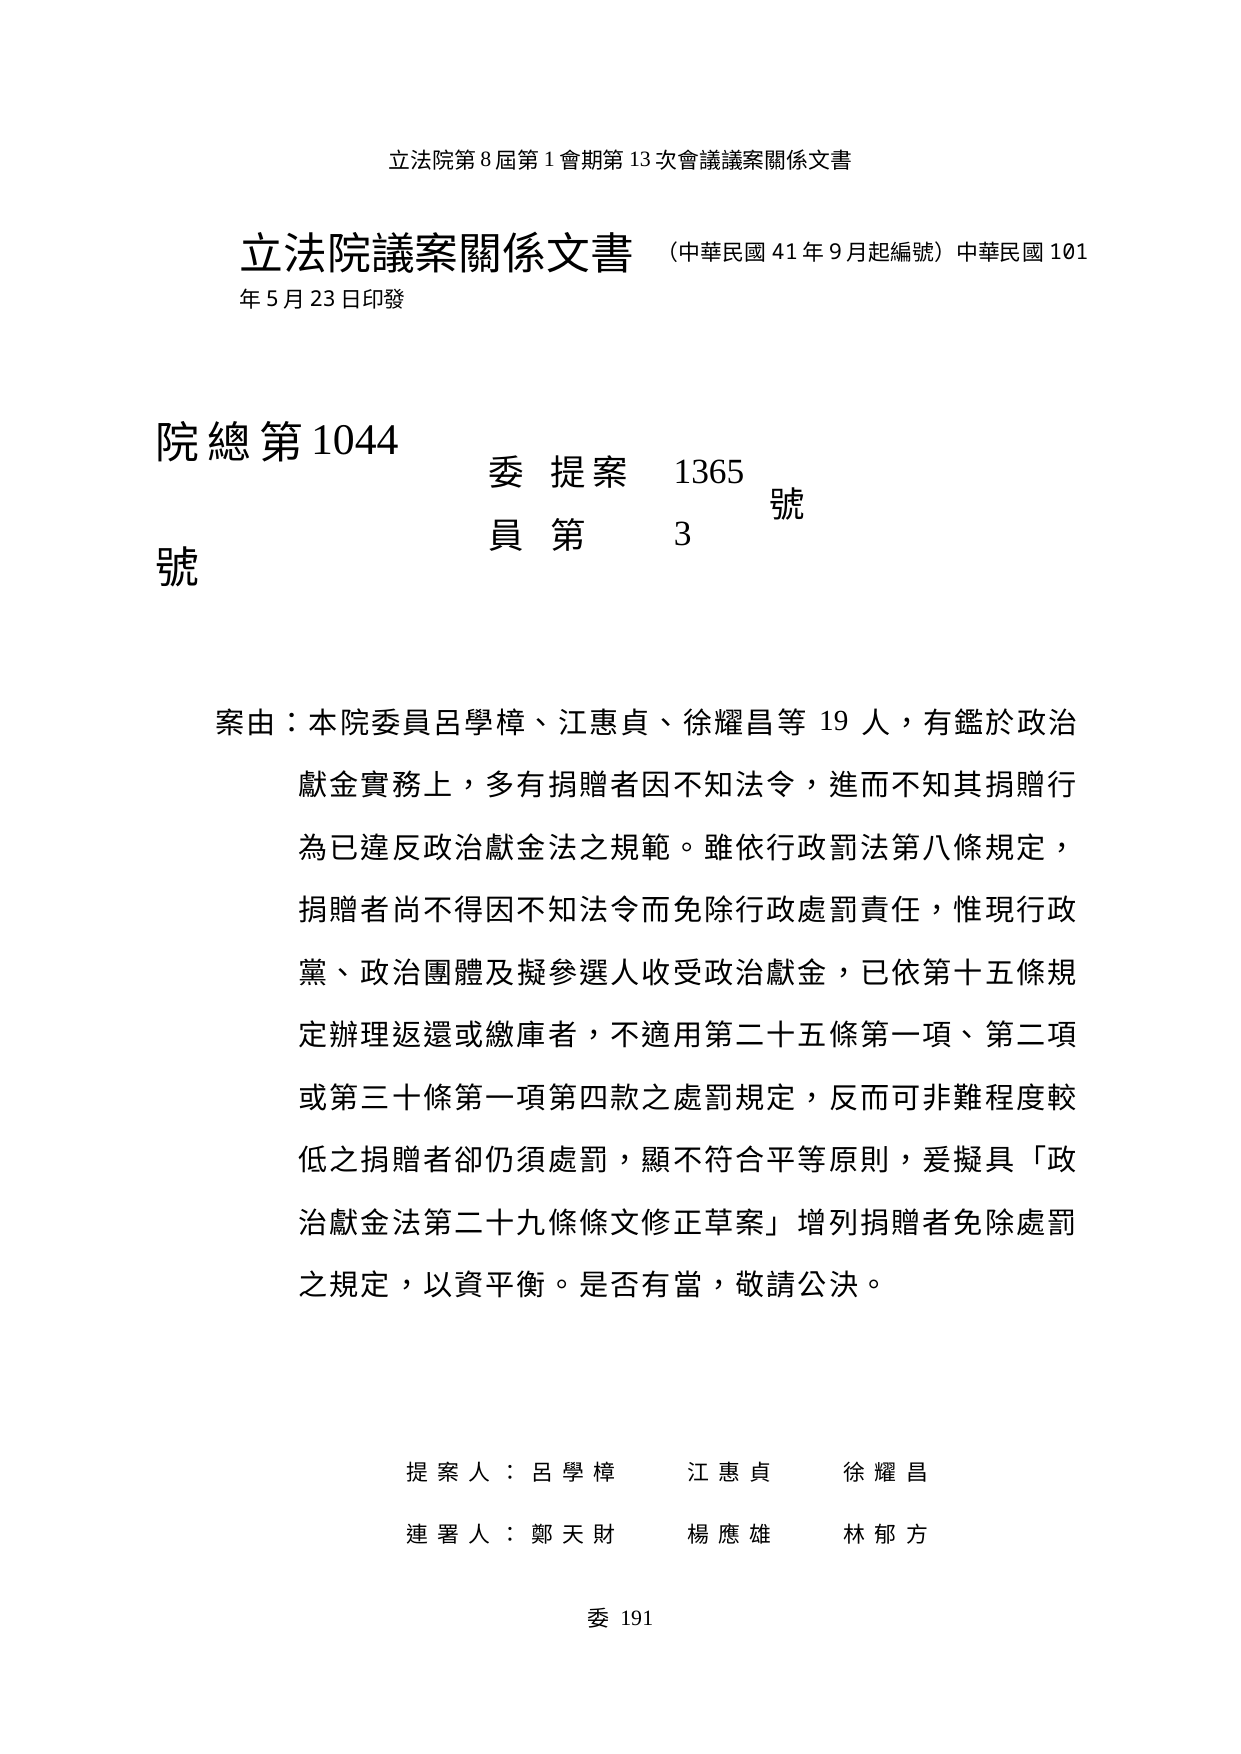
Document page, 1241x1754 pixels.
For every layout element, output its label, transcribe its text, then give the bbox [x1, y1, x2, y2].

table_header 提案第 [545, 377, 651, 627]
text 提案人：呂學樟 江惠貞 徐耀昌 [393, 1439, 1023, 1502]
text 案由：本院委員呂學樟、江惠貞、徐耀昌等19人，有鑑於政治獻金實務上，多有捐贈者因不知法令，進而不知其捐贈行為已違反政治獻金法之規範。雖依行政罰法第八條規定，捐贈者尚不得因不知法令而免除行政處罰責任，惟現行政黨、政治團體及擬參選人收受政治獻金，已依第十五條規定辦理返還或繳庫者，不適用第二十五條第一項、第二項或第三十條第一項第四款之處罰規定，反而可非難程度較低之捐贈者卻仍須處罰，顯不符合平等原則，爰擬具「政治獻金法第二十九條條文修正草案」增列捐贈者免除處罰之規定，以資平衡。是否有當，敬請公決。 [206, 689, 1089, 1314]
table_header 委員 [431, 377, 545, 627]
table_header [800, 377, 804, 627]
table_header [804, 377, 819, 627]
text 連署人：鄭天財 楊應雄 林郁方 [393, 1502, 1023, 1564]
table_header 院總第1044號 [151, 377, 431, 627]
table_header 號 [763, 377, 799, 627]
text 立法院議案關係文書 （中華民國41年9月起編號）中華民國101年5月23日印發 [239, 219, 1089, 314]
table_header 13653 [651, 377, 763, 627]
